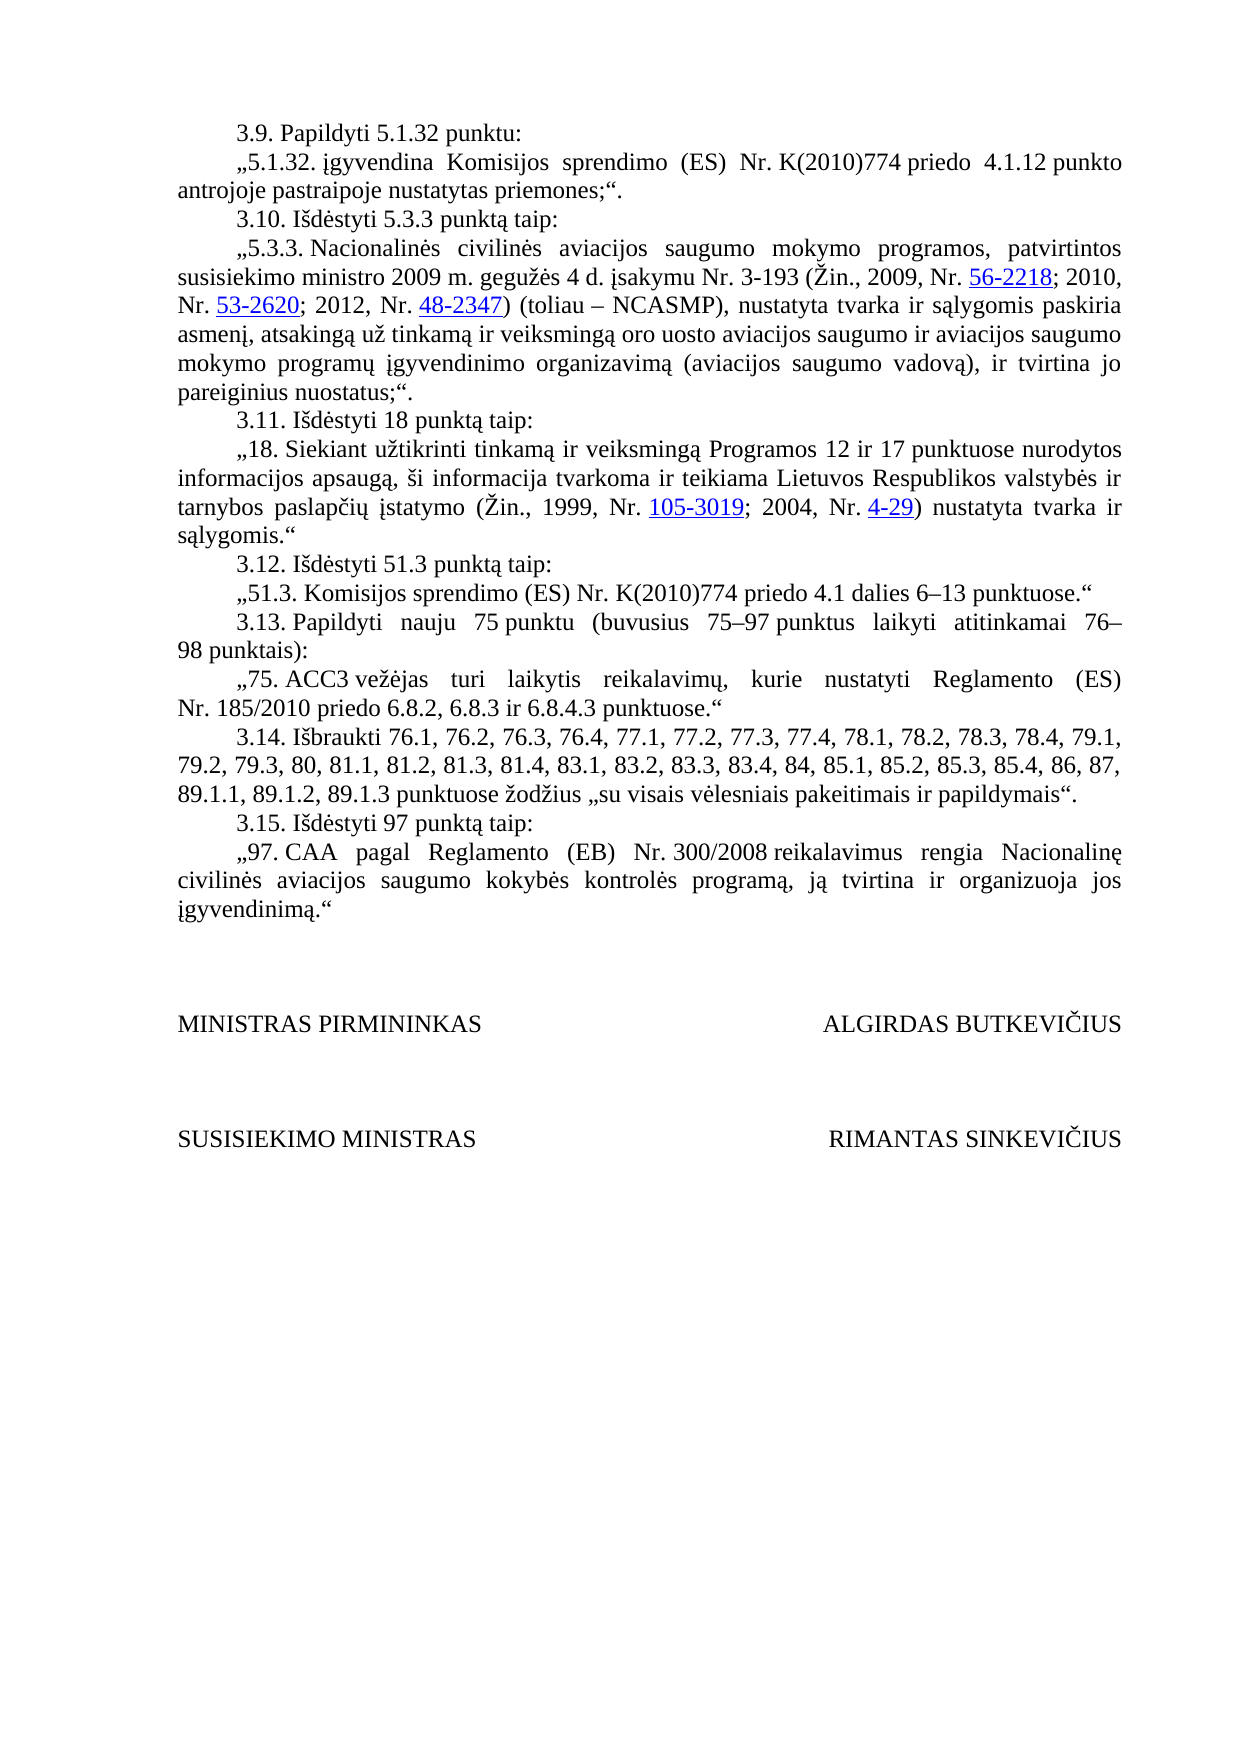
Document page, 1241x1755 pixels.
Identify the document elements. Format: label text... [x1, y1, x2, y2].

text „51.3. Komisijos sprendimo (ES) Nr. K(2010)774 priedo 4.1 dalies 6–13 punktuose.“ [177, 578, 1122, 607]
text „5.3.3. Nacionalinės civilinės aviacijos saugumo mokymo programos, patvirtintos susisiekimo ministro 2009 m. gegužės 4 d. įsakymu Nr. 3-193 (Žin., 2009, Nr. 56-2218; 2010, Nr. 53-2620; 2012, Nr. 48-2347) (toliau – NCASMP), nustatyta tvarka ir sąlygomis paskiria asmenį, atsakingą už tinkamą ir veiksmingą oro uosto aviacijos saugumo ir aviacijos saugumo mokymo programų įgyvendinimo organizavimą (aviacijos saugumo vadovą), ir tvirtina jo pareiginius nuostatus;“. [177, 233, 1122, 406]
text „75. ACC3 vežėjas turi laikytis reikalavimų, kurie nustatyti Reglamento (ES) Nr. 185/2010 priedo 6.8.2, 6.8.3 ir 6.8.4.3 punktuose.“ [177, 664, 1122, 722]
text 3.9. Papildyti 5.1.32 punktu: [177, 118, 1122, 147]
text Ministras Pirmininkas Algirdas Butkevičius [177, 1009, 1122, 1038]
text 3.11. Išdėstyti 18 punktą taip: [177, 406, 1122, 434]
text Susisiekimo ministras Rimantas Sinkevičius [177, 1124, 1122, 1153]
text 3.12. Išdėstyti 51.3 punktą taip: [177, 549, 1122, 578]
text „18. Siekiant užtikrinti tinkamą ir veiksmingą Programos 12 ir 17 punktuose nurodytos informacijos apsaugą, ši informacija tvarkoma ir teikiama Lietuvos Respublikos valstybės ir tarnybos paslapčių įstatymo (Žin., 1999, Nr. 105-3019; 2004, Nr. 4-29) nustatyta tvarka ir sąlygomis.“ [177, 434, 1122, 549]
text „97. CAA pagal Reglamento (EB) Nr. 300/2008 reikalavimus rengia Nacionalinę civilinės aviacijos saugumo kokybės kontrolės programą, ją tvirtina ir organizuoja jos įgyvendinimą.“ [177, 837, 1122, 923]
text 3.15. Išdėstyti 97 punktą taip: [177, 808, 1122, 837]
text 3.13. Papildyti nauju 75 punktu (buvusius 75–97 punktus laikyti atitinkamai 76–98 punktais): [177, 607, 1122, 664]
text „5.1.32. įgyvendina Komisijos sprendimo (ES) Nr. K(2010)774 priedo 4.1.12 punkto antrojoje pastraipoje nustatytas priemones;“. [177, 147, 1122, 204]
text 3.10. Išdėstyti 5.3.3 punktą taip: [177, 204, 1122, 233]
text 3.14. Išbraukti 76.1, 76.2, 76.3, 76.4, 77.1, 77.2, 77.3, 77.4, 78.1, 78.2, 78.3, 78.4, 79.1, 79.2, 79.3, 80, 81.1, 81.2, 81.3, 81.4, 83.1, 83.2, 83.3, 83.4, 84, 85.1, 85.2, 85.3, 85.4, 86, 87, 89.1.1, 89.1.2, 89.1.3 punktuose žodžius „su visais vėlesniais pakeitimais ir papildymais“. [177, 722, 1122, 808]
